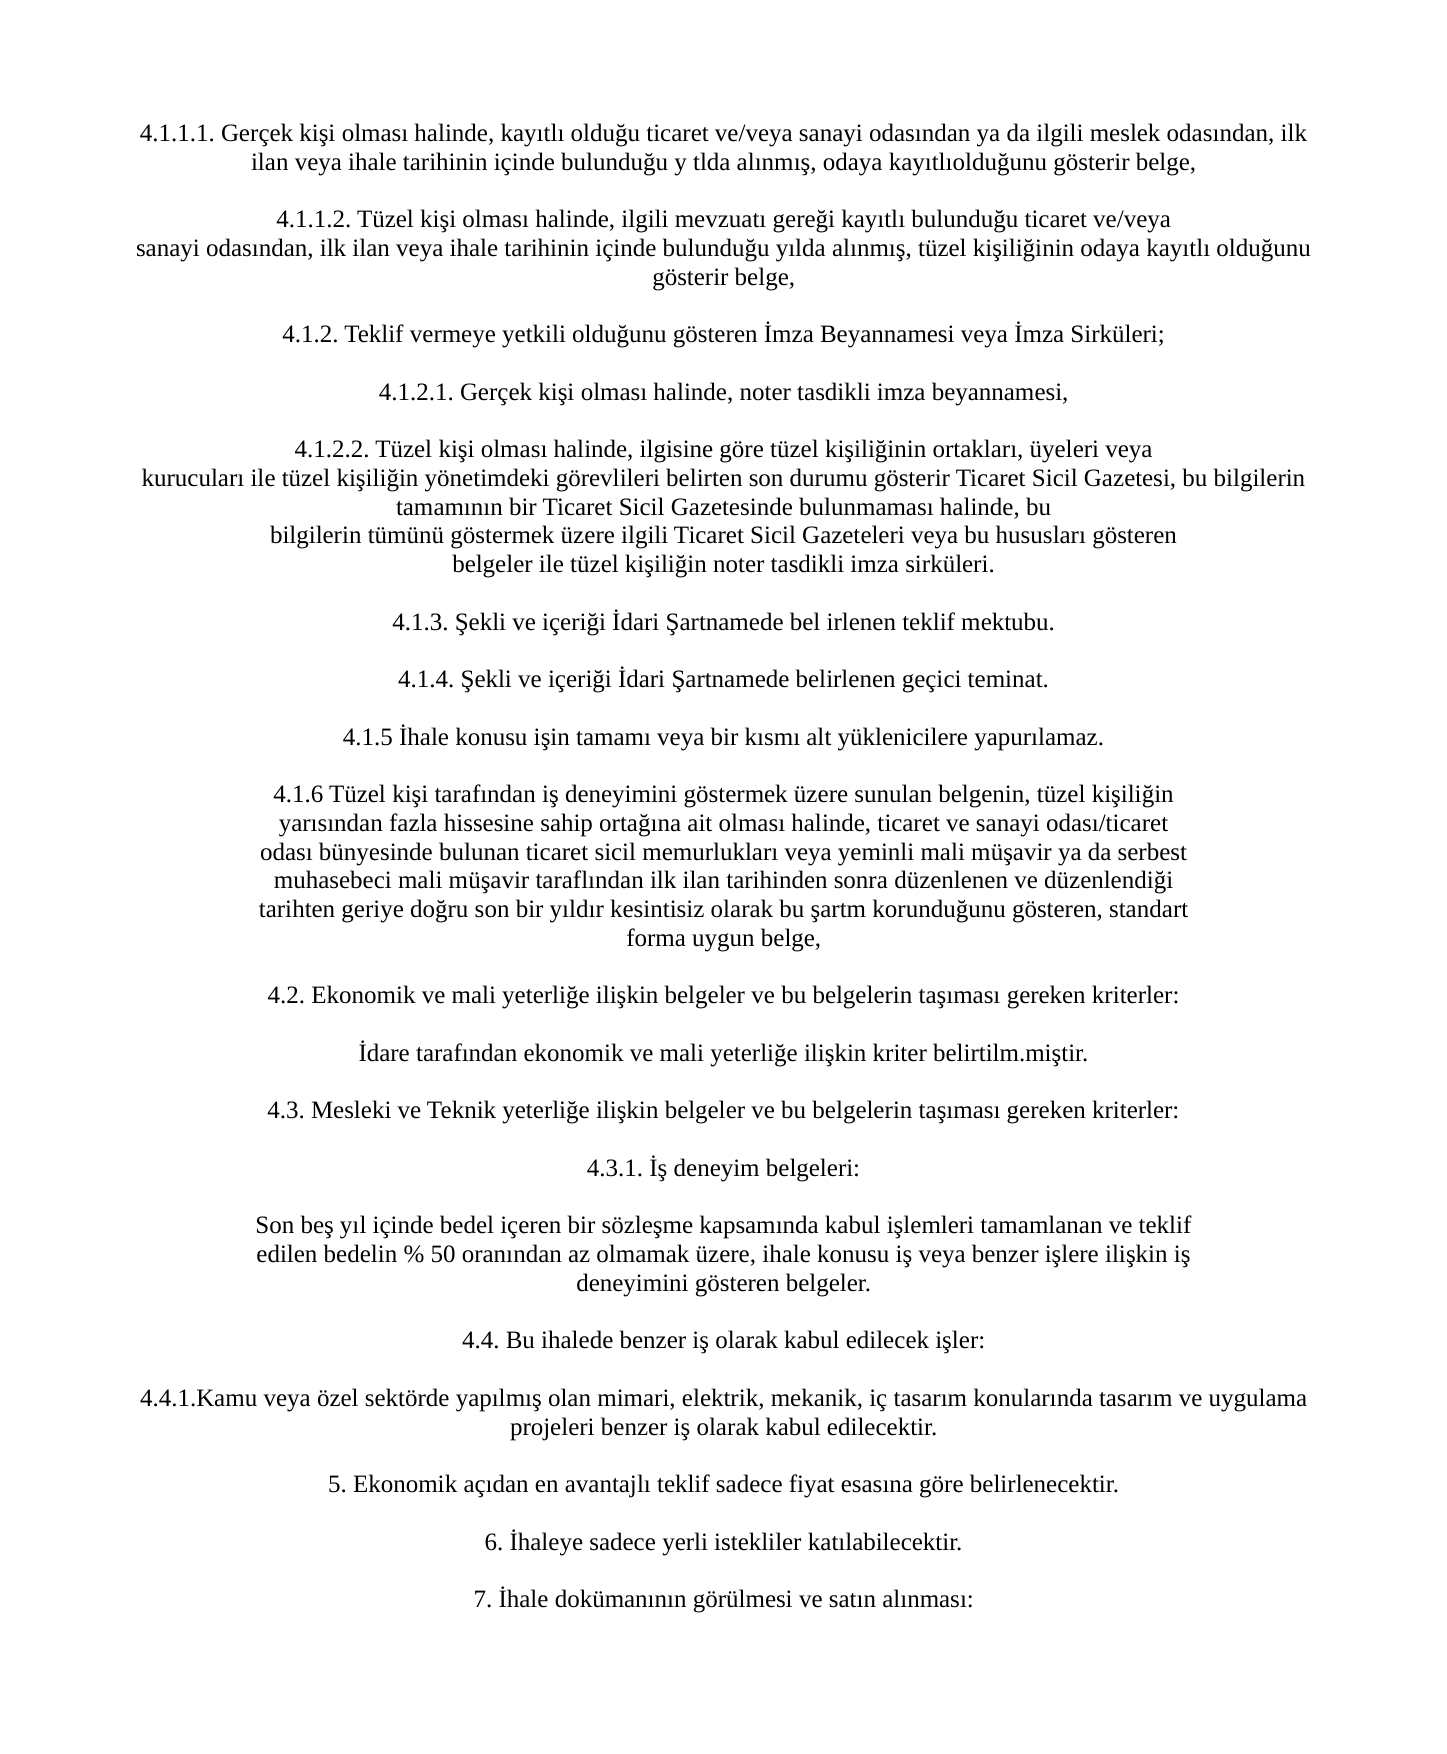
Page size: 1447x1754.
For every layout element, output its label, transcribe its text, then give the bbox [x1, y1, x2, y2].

text 5. Ekonomik açıdan en avantajlı teklif sadece fiyat esasına göre belirlenecektir. [118, 1469, 1329, 1498]
text Son beş yıl içinde bedel içeren bir sözleşme kapsamında kabul işlemleri tamamlanan ve teklif [118, 1211, 1329, 1239]
text kurucuları ile tüzel kişiliğin yönetimdeki görevlileri belirten son durumu gösterir Ticaret Sicil Gazetesi, bu bilgilerin tamamının bir Ticaret Sicil Gazetesinde bulunmaması halinde, bu [118, 463, 1329, 521]
text 4.1.1.1. Gerçek kişi olması halinde, kayıtlı olduğu ticaret ve/veya sanayi odasından ya da ilgili meslek odasından, ilk ilan veya ihale tarihinin içinde bulunduğu y tlda alınmış, odaya kayıtlıolduğunu gösterir belge, [118, 118, 1329, 176]
text 4.3.1. İş deneyim belgeleri: [118, 1153, 1329, 1182]
text 4.1.2. Teklif vermeye yetkili olduğunu gösteren İmza Beyannamesi veya İmza Sirküleri; [118, 319, 1329, 348]
text 6. İhaleye sadece yerli istekliler katılabilecektir. [118, 1527, 1329, 1556]
text İdare tarafından ekonomik ve mali yeterliğe ilişkin kriter belirtilm.miştir. [118, 1038, 1329, 1067]
text yarısından fazla hissesine sahip ortağına ait olması halinde, ticaret ve sanayi odası/ticaret [118, 808, 1329, 837]
text odası bünyesinde bulunan ticaret sicil memurlukları veya yeminli mali müşavir ya da serbest [118, 837, 1329, 866]
text sanayi odasından, ilk ilan veya ihale tarihinin içinde bulunduğu yılda alınmış, tüzel kişiliğinin odaya kayıtlı olduğunu gösterir belge, [118, 233, 1329, 291]
text 4.1.4. Şekli ve içeriği İdari Şartnamede belirlenen geçici teminat. [118, 664, 1329, 693]
text 4.4.1.Kamu veya özel sektörde yapılmış olan mimari, elektrik, mekanik, iç tasarım konularında tasarım ve uygulama projeleri benzer iş olarak kabul edilecektir. [118, 1383, 1329, 1441]
text edilen bedelin % 50 oranından az olmamak üzere, ihale konusu iş veya benzer işlere ilişkin iş [118, 1239, 1329, 1268]
text 4.1.5 İhale konusu işin tamamı veya bir kısmı alt yüklenicilere yapurılamaz. [118, 722, 1329, 751]
text 4.1.6 Tüzel kişi tarafından iş deneyimini göstermek üzere sunulan belgenin, tüzel kişiliğin [118, 779, 1329, 808]
text 7. İhale dokümanının görülmesi ve satın alınması: [118, 1584, 1329, 1613]
text forma uygun belge, [118, 923, 1329, 952]
text 4.3. Mesleki ve Teknik yeterliğe ilişkin belgeler ve bu belgelerin taşıması gereken kriterler: [118, 1096, 1329, 1124]
text 4.1.1.2. Tüzel kişi olması halinde, ilgili mevzuatı gereği kayıtlı bulunduğu ticaret ve/veya [118, 204, 1329, 233]
text muhasebeci mali müşavir taraflından ilk ilan tarihinden sonra düzenlenen ve düzenlendiği [118, 866, 1329, 894]
text 4.4. Bu ihalede benzer iş olarak kabul edilecek işler: [118, 1326, 1329, 1354]
text tarihten geriye doğru son bir yıldır kesintisiz olarak bu şartm korunduğunu gösteren, standart [118, 894, 1329, 923]
text belgeler ile tüzel kişiliğin noter tasdikli imza sirküleri. [118, 549, 1329, 578]
text 4.1.2.1. Gerçek kişi olması halinde, noter tasdikli imza beyannamesi, [118, 377, 1329, 406]
text 4.1.2.2. Tüzel kişi olması halinde, ilgisine göre tüzel kişiliğinin ortakları, üyeleri veya [118, 434, 1329, 463]
text 4.1.3. Şekli ve içeriği İdari Şartnamede bel irlenen teklif mektubu. [118, 607, 1329, 636]
text 4.2. Ekonomik ve mali yeterliğe ilişkin belgeler ve bu belgelerin taşıması gereken kriterler: [118, 981, 1329, 1009]
text bilgilerin tümünü göstermek üzere ilgili Ticaret Sicil Gazeteleri veya bu hususları gösteren [118, 521, 1329, 549]
text deneyimini gösteren belgeler. [118, 1268, 1329, 1297]
